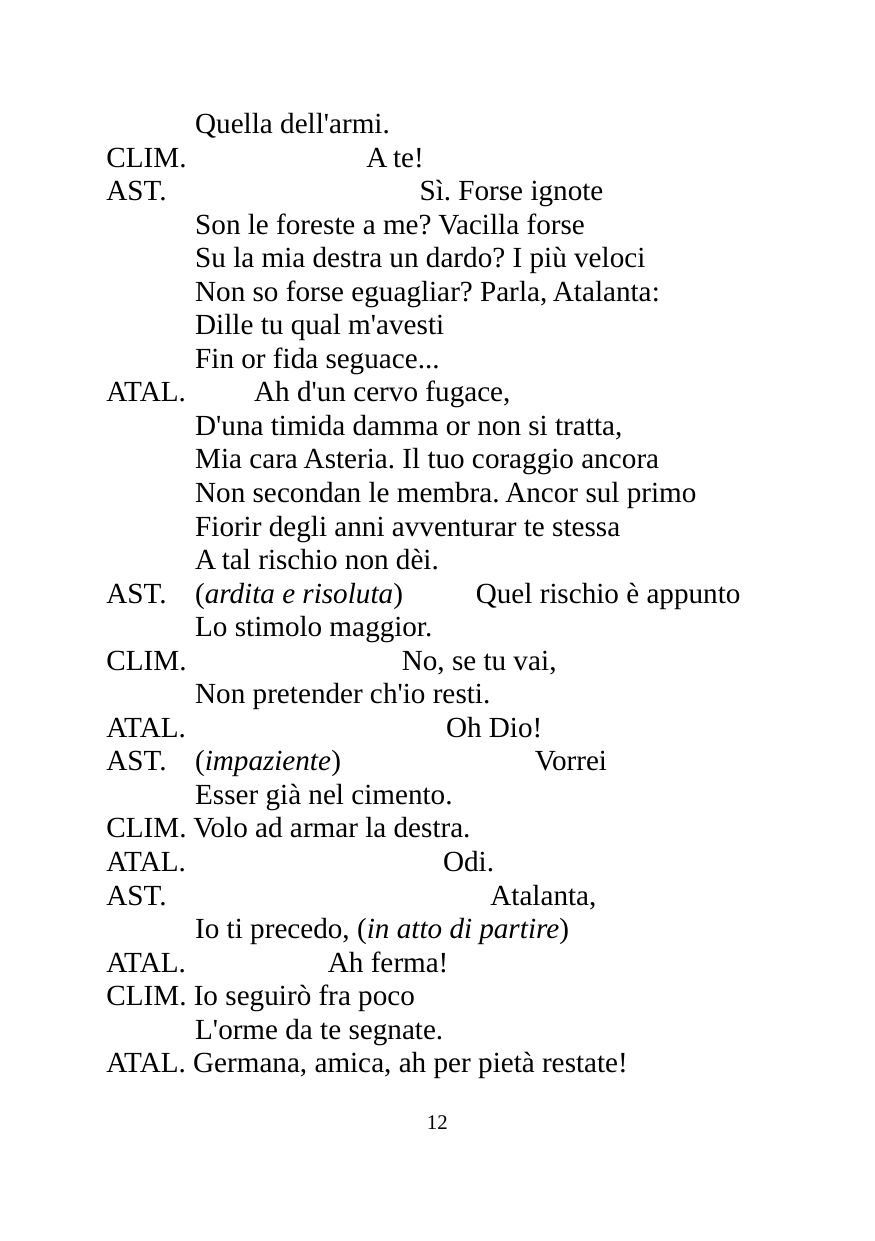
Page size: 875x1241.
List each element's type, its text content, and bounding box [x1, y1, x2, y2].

text L'orme da te segnate. [106, 1012, 768, 1045]
text ATAL. Ah d'un cervo fugace, [106, 374, 768, 408]
text Esser già nel cimento. [106, 777, 768, 811]
text Non pretender ch'io resti. [106, 676, 768, 710]
text ATAL. Ah ferma! [106, 945, 768, 978]
text D'una timida damma or non si tratta, [106, 408, 768, 442]
text ATAL. Germana, amica, ah per pietà restate! [106, 1045, 768, 1079]
text A tal rischio non dèi. [106, 542, 768, 576]
text Non so forse eguagliar? Parla, Atalanta: [106, 274, 768, 307]
text Quella dell'armi. [106, 106, 768, 140]
text Lo stimolo maggior. [106, 609, 768, 643]
text AST. (impaziente) Vorrei [106, 743, 768, 777]
text Mia cara Asteria. Il tuo coraggio ancora [106, 442, 768, 475]
text Dille tu qual m'avesti [106, 307, 768, 341]
text Io ti precedo, (in atto di partire) [106, 911, 768, 945]
text Su la mia destra un dardo? I più veloci [106, 240, 768, 274]
text Son le foreste a me? Vacilla forse [106, 207, 768, 240]
text ATAL. Oh Dio! [106, 710, 768, 743]
text AST. (ardita e risoluta) Quel rischio è appunto [106, 576, 768, 609]
text CLIM. Io seguirò fra poco [106, 978, 768, 1012]
text ATAL. Odi. [106, 844, 768, 878]
text AST. Sì. Forse ignote [106, 173, 768, 207]
text Fiorir degli anni avventurar te stessa [106, 509, 768, 542]
text Non secondan le membra. Ancor sul primo [106, 475, 768, 509]
text CLIM. A te! [106, 140, 768, 173]
text Fin or fida seguace... [106, 341, 768, 374]
text CLIM. No, se tu vai, [106, 643, 768, 676]
text CLIM. Volo ad armar la destra. [106, 811, 768, 844]
text AST. Atalanta, [106, 878, 768, 911]
